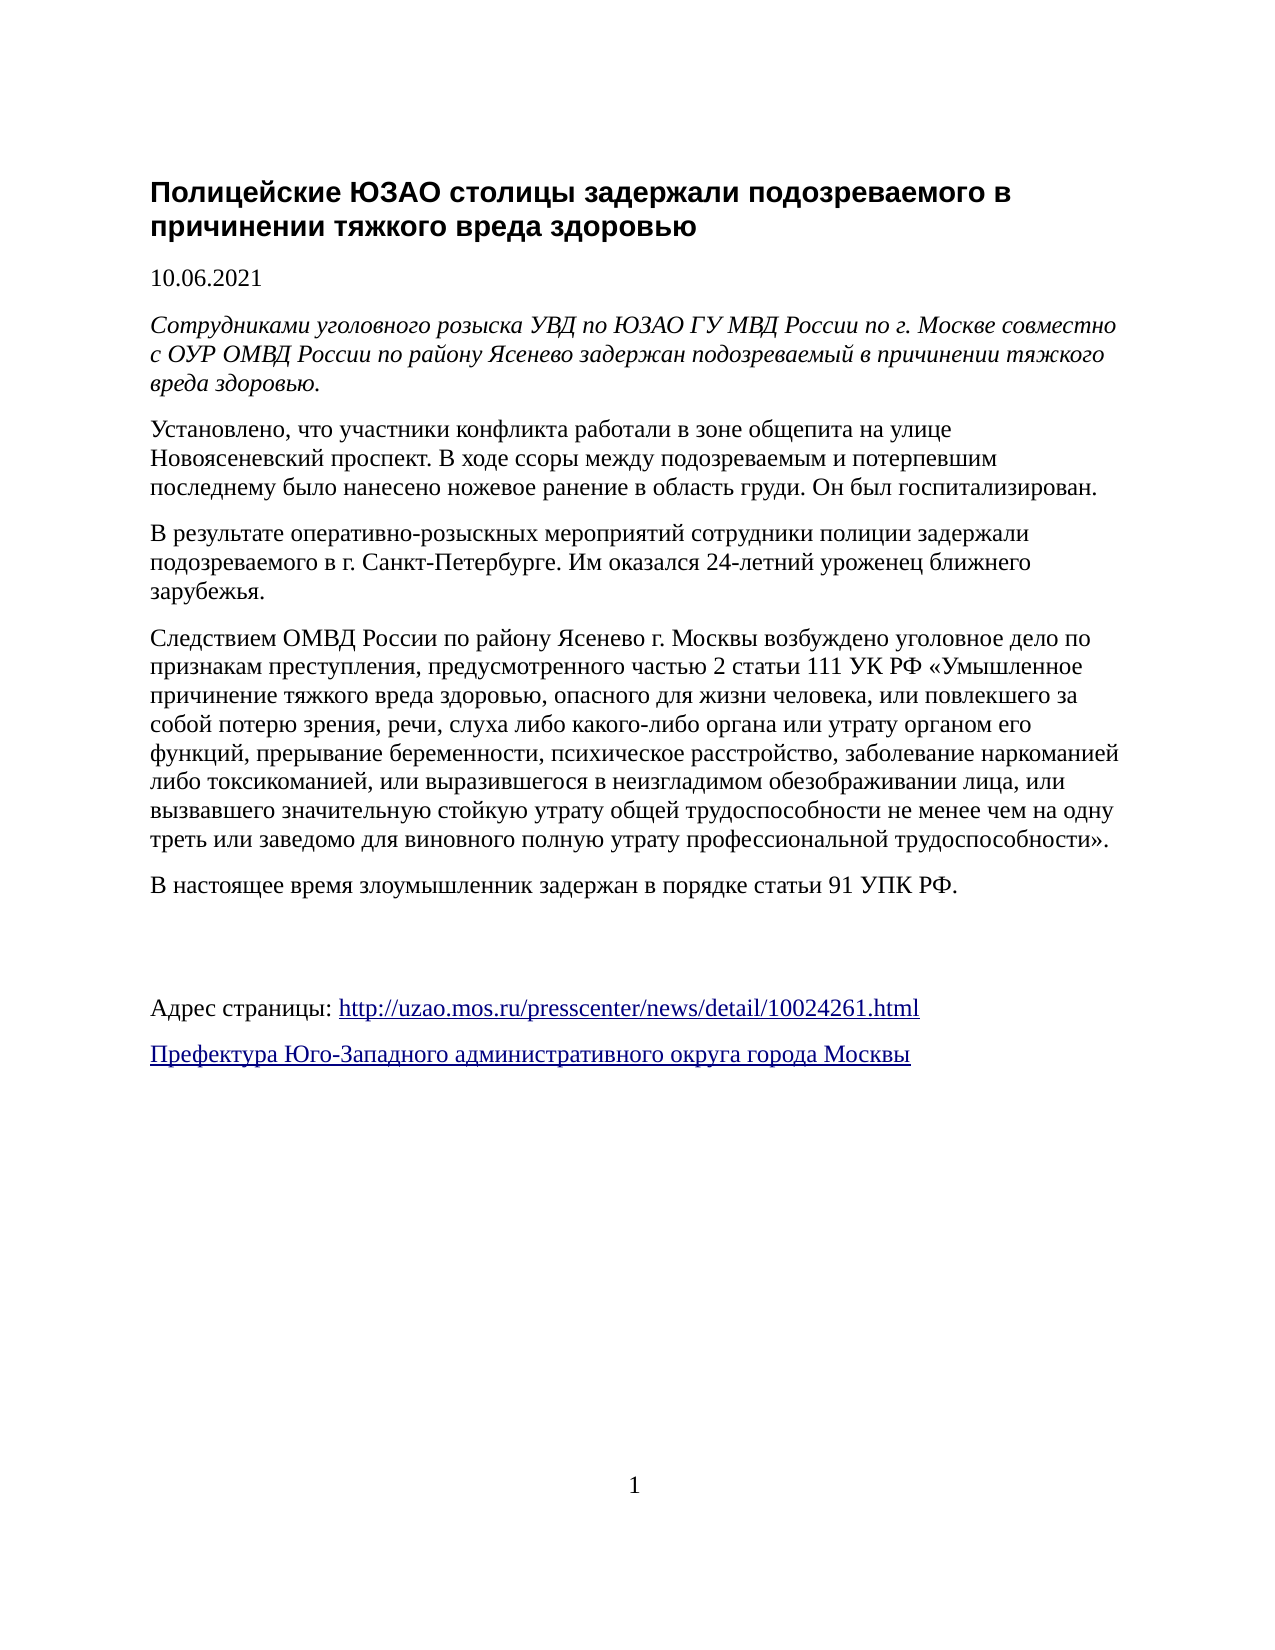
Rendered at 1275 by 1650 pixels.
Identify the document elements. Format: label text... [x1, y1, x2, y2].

text Префектура Юго-Западного административного округа города Москвы [150, 1039, 1125, 1068]
text Установлено, что участники конфликта работали в зоне общепита на улице Новоясеневский проспект. В ходе ссоры между подозреваемым и потерпевшим последнему было нанесено ножевое ранение в область груди. Он был госпитализирован. [150, 414, 1125, 501]
subtitle Полицейские ЮЗАО столицы задержали подозреваемого в причинении тяжкого вреда здоровью [150, 175, 1125, 242]
text Сотрудниками уголовного розыска УВД по ЮЗАО ГУ МВД России по г. Москве совместно с ОУР ОМВД России по району Ясенево задержан подозреваемый в причинении тяжкого вреда здоровью. [150, 310, 1125, 396]
text 10.06.2021 [150, 263, 1125, 292]
text В результате оперативно-розыскных мероприятий сотрудники полиции задержали подозреваемого в г. Санкт-Петербурге. Им оказался 24-летний уроженец ближнего зарубежья. [150, 518, 1125, 605]
text Адрес страницы: http://uzao.mos.ru/presscenter/news/detail/10024261.html [150, 993, 1125, 1021]
text Следствием ОМВД России по району Ясенево г. Москвы возбуждено уголовное дело по признакам преступления, предусмотренного частью 2 статьи 111 УК РФ «Умышленное причинение тяжкого вреда здоровью, опасного для жизни человека, или повлекшего за собой потерю зрения, речи, слуха либо какого-либо органа или утрату органом его функций, прерывание беременности, психическое расстройство, заболевание наркоманией либо токсикоманией, или выразившегося в неизгладимом обезображивании лица, или вызвавшего значительную стойкую утрату общей трудоспособности не менее чем на одну треть или заведомо для виновного полную утрату профессиональной трудоспособности». [150, 623, 1125, 853]
text В настоящее время злоумышленник задержан в порядке статьи 91 УПК РФ. [150, 871, 1125, 899]
